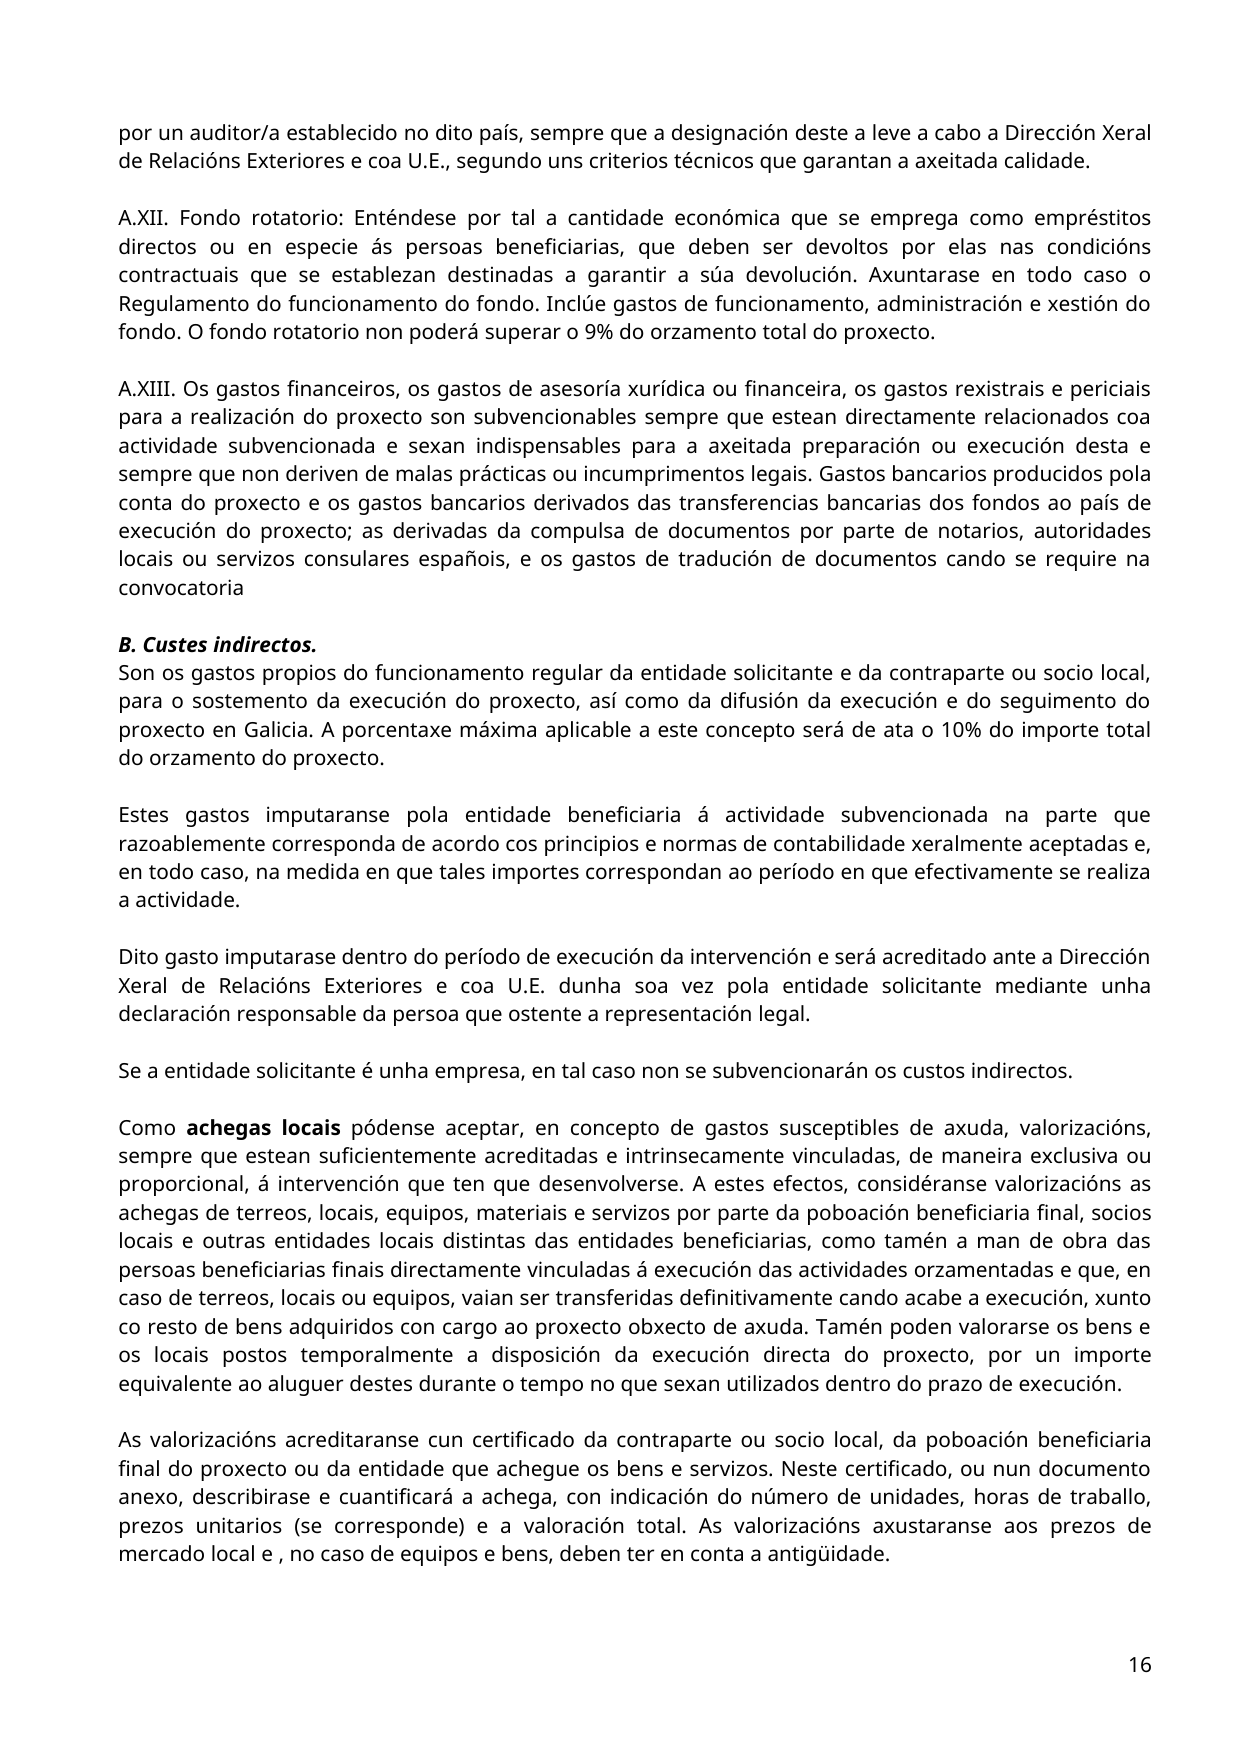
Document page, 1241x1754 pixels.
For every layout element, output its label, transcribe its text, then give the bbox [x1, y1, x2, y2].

text Se a entidade solicitante é unha empresa, en tal caso non se subvencionarán os custos indirectos. [118, 1056, 1152, 1084]
text A.XII. Fondo rotatorio: Enténdese por tal a cantidade económica que se emprega como empréstitos directos ou en especie ás persoas beneficiarias, que deben ser devoltos por elas nas condicións contractuais que se establezan destinadas a garantir a súa devolución. Axuntarase en todo caso o Regulamento do funcionamento do fondo. Inclúe gastos de funcionamento, administración e xestión do fondo. O fondo rotatorio non poderá superar o 9% do orzamento total do proxecto. [118, 203, 1152, 346]
text A.XIII. Os gastos financeiros, os gastos de asesoría xurídica ou financeira, os gastos rexistrais e periciais para a realización do proxecto son subvencionables sempre que estean directamente relacionados coa actividade subvencionada e sexan indispensables para a axeitada preparación ou execución desta e sempre que non deriven de malas prácticas ou incumprimentos legais. Gastos bancarios producidos pola conta do proxecto e os gastos bancarios derivados das transferencias bancarias dos fondos ao país de execución do proxecto; as derivadas da compulsa de documentos por parte de notarios, autoridades locais ou servizos consulares españois, e os gastos de tradución de documentos cando se require na convocatoria [118, 374, 1152, 601]
text B. Custes indirectos. [118, 630, 1152, 658]
text Dito gasto imputarase dentro do período de execución da intervención e será acreditado ante a Dirección Xeral de Relacións Exteriores e coa U.E. dunha soa vez pola entidade solicitante mediante unha declaración responsable da persoa que ostente a representación legal. [118, 942, 1152, 1028]
text Estes gastos imputaranse pola entidade beneficiaria á actividade subvencionada na parte que razoablemente corresponda de acordo cos principios e normas de contabilidade xeralmente aceptadas e, en todo caso, na medida en que tales importes correspondan ao período en que efectivamente se realiza a actividade. [118, 800, 1152, 914]
text As valorizacións acreditaranse cun certificado da contraparte ou socio local, da poboación beneficiaria final do proxecto ou da entidade que achegue os bens e servizos. Neste certificado, ou nun documento anexo, describirase e cuantificará a achega, con indicación do número de unidades, horas de traballo, prezos unitarios (se corresponde) e a valoración total. As valorizacións axustaranse aos prezos de mercado local e , no caso de equipos e bens, deben ter en conta a antigüidade. [118, 1425, 1152, 1568]
text Son os gastos propios do funcionamento regular da entidade solicitante e da contraparte ou socio local, para o sostemento da execución do proxecto, así como da difusión da execución e do seguimento do proxecto en Galicia. A porcentaxe máxima aplicable a este concepto será de ata o 10% do importe total do orzamento do proxecto. [118, 658, 1152, 772]
text Como achegas locais pódense aceptar, en concepto de gastos susceptibles de axuda, valorizacións, sempre que estean suficientemente acreditadas e intrinsecamente vinculadas, de maneira exclusiva ou proporcional, á intervención que ten que desenvolverse. A estes efectos, considéranse valorizacións as achegas de terreos, locais, equipos, materiais e servizos por parte da poboación beneficiaria final, socios locais e outras entidades locais distintas das entidades beneficiarias, como tamén a man de obra das persoas beneficiarias finais directamente vinculadas á execución das actividades orzamentadas e que, en caso de terreos, locais ou equipos, vaian ser transferidas definitivamente cando acabe a execución, xunto co resto de bens adquiridos con cargo ao proxecto obxecto de axuda. Tamén poden valorarse os bens e os locais postos temporalmente a disposición da execución directa do proxecto, por un importe equivalente ao aluguer destes durante o tempo no que sexan utilizados dentro do prazo de execución. [118, 1113, 1152, 1397]
text por un auditor/a establecido no dito país, sempre que a designación deste a leve a cabo a Dirección Xeral de Relacións Exteriores e coa U.E., segundo uns criterios técnicos que garantan a axeitada calidade. [118, 118, 1152, 175]
